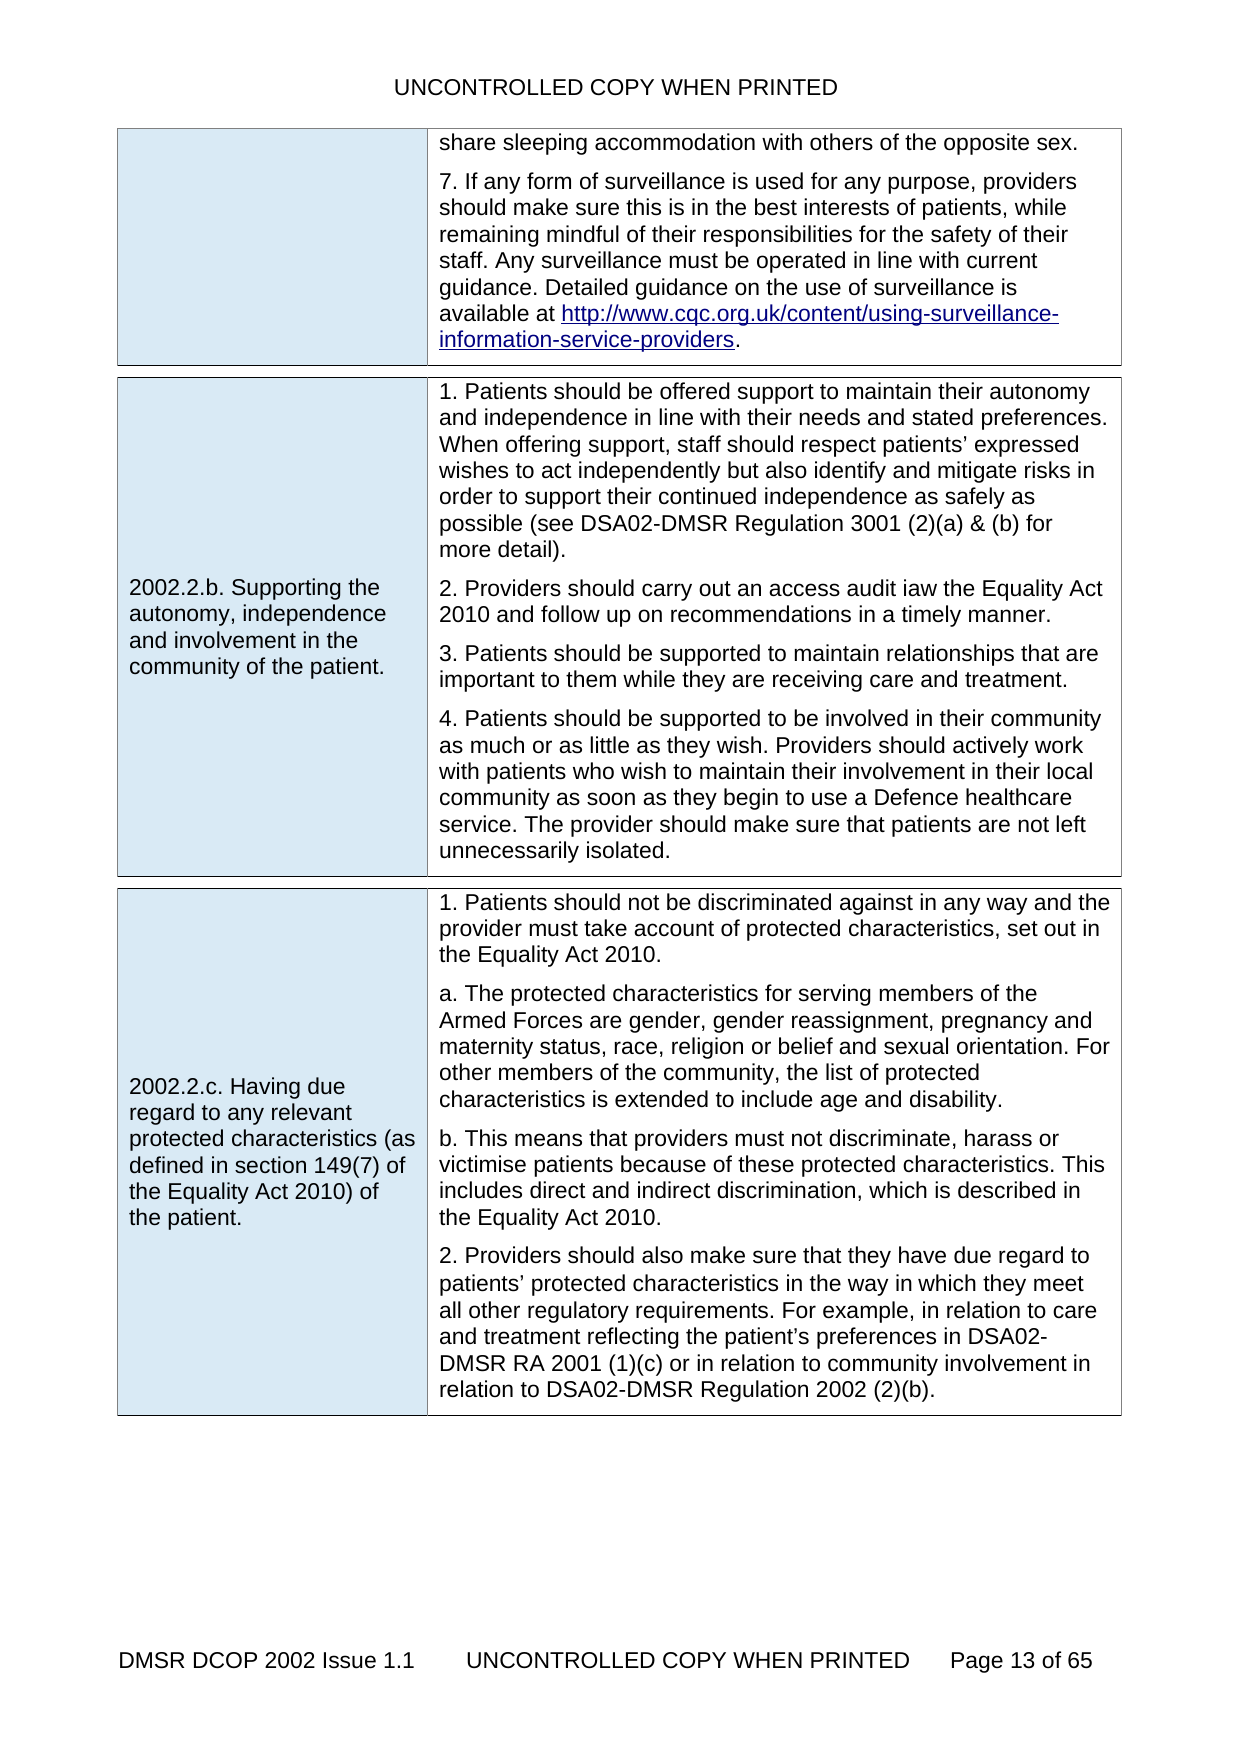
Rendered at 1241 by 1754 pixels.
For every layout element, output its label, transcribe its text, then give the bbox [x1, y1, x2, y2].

table_cell [428, 1416, 1122, 1449]
table_cell [118, 1416, 428, 1449]
table_cell share sleeping accommodation with others of the opposite sex. 7. If any form of surveillance is used for any purpose, providers should make sure this is in the best interests of patients, while remaining mindful of their responsibilities for the safety of their staff. Any surveillance must be operated in line with current guidance. Detailed guidance on the use of surveillance is available at http://www.cqc.org.uk/content/using-surveillance-information-service-providers. [428, 129, 1121, 365]
table_header 2002.2.c. Having due regard to any relevant protected characteristics (as defined in section 149(7) of the Equality Act 2010) of the patient. [118, 889, 427, 1415]
table_cell [118, 366, 1122, 377]
table_cell 2002.2.b. Supporting the autonomy, independence and involvement in the community of the patient. [118, 378, 427, 876]
table_cell [118, 129, 427, 365]
table_header 1. Patients should not be discriminated against in any way and the provider must take account of protected characteristics, set out in the Equality Act 2010. a. The protected characteristics for serving members of the Armed Forces are gender, gender reassignment, pregnancy and maternity status, race, religion or belief and sexual orientation. For other members of the community, the list of protected characteristics is extended to include age and disability. b. This means that providers must not discriminate, harass or victimise patients because of these protected characteristics. This includes direct and indirect discrimination, which is described in the Equality Act 2010. 2. Providers should also make sure that they have due regard to patients’ protected characteristics in the way in which they meet all other regulatory requirements. For example, in relation to care and treatment reflecting the patient’s preferences in DSA02-DMSR RA 2001 (1)(c) or in relation to community involvement in relation to DSA02-DMSR Regulation 2002 (2)(b). [428, 889, 1121, 1415]
table_cell 1. Patients should be offered support to maintain their autonomy and independence in line with their needs and stated preferences. When offering support, staff should respect patients’ expressed wishes to act independently but also identify and mitigate risks in order to support their continued independence as safely as possible (see DSA02-DMSR Regulation 3001 (2)(a) & (b) for more detail). 2. Providers should carry out an access audit iaw the Equality Act 2010 and follow up on recommendations in a timely manner. 3. Patients should be supported to maintain relationships that are important to them while they are receiving care and treatment. 4. Patients should be supported to be involved in their community as much or as little as they wish. Providers should actively work with patients who wish to maintain their involvement in their local community as soon as they begin to use a Defence healthcare service. The provider should make sure that patients are not left unnecessarily isolated. [428, 378, 1121, 876]
